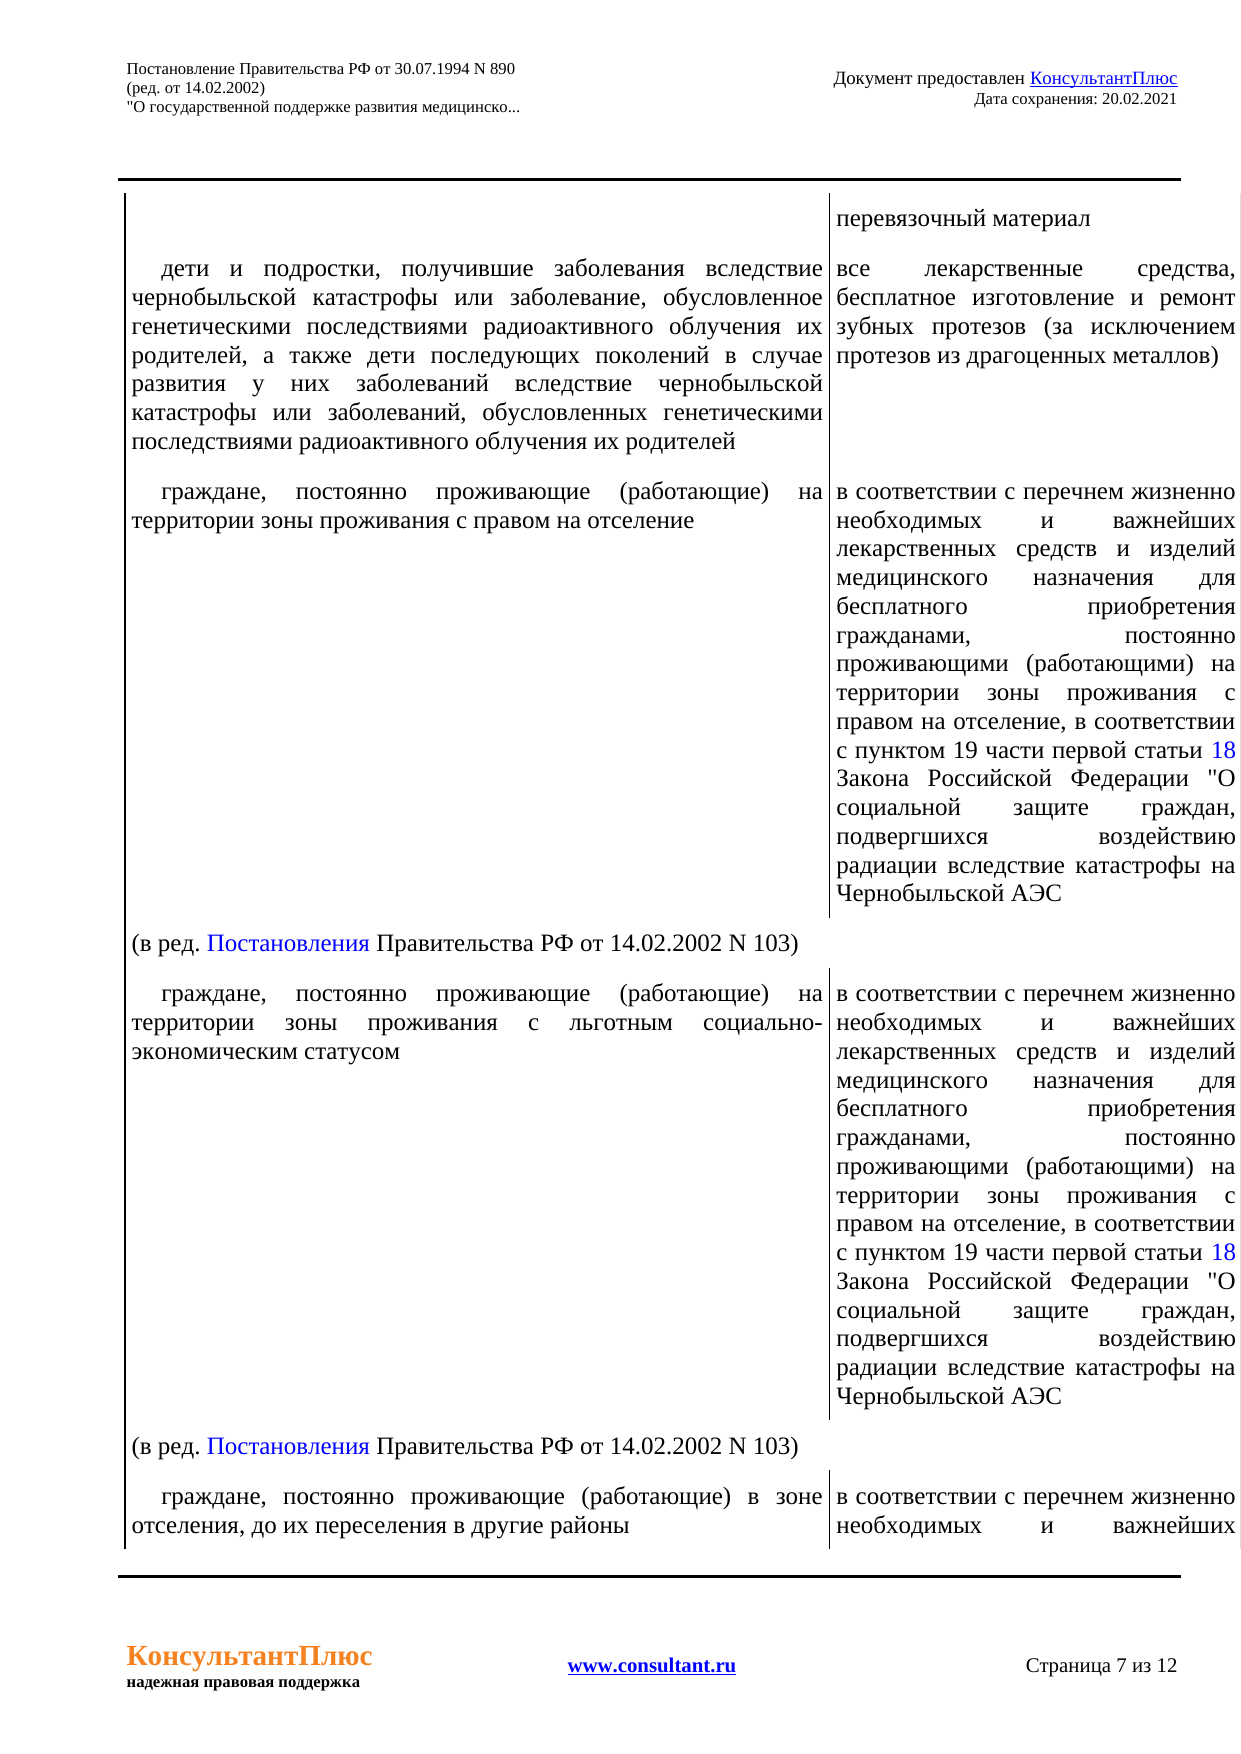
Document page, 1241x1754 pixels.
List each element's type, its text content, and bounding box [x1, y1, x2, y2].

table_cell граждане, постоянно проживающие (работающие) на территории зоны проживания с правом на отселение [126, 465, 829, 918]
table_cell перевязочный материал [830, 193, 1240, 243]
table_cell (в ред. Постановления Правительства РФ от 14.02.2002 N 103) [126, 918, 1240, 968]
table_cell дети и подростки, получившие заболевания вследствие чернобыльской катастрофы или заболевание, обусловленное генетическими последствиями радиоактивного облучения их родителей, а также дети последующих поколений в случае развития у них заболеваний вследствие чернобыльской катастрофы или заболеваний, обусловленных генетическими последствиями радиоактивного облучения их родителей [126, 243, 829, 465]
table_cell [126, 193, 829, 243]
table_cell в соответствии с перечнем жизненно необходимых и важнейших лекарственных средств и изделий медицинского назначения для бесплатного приобретения гражданами, постоянно проживающими (работающими) на территории зоны проживания с правом на отселение, в соответствии с пунктом 19 части первой статьи 18 Закона Российской Федерации "О социальной защите граждан, подвергшихся воздействию радиации вследствие катастрофы на Чернобыльской АЭС [830, 465, 1240, 918]
table_cell в соответствии с перечнем жизненно необходимых и важнейших лекарственных средств и изделий медицинского назначения для бесплатного приобретения гражданами, постоянно проживающими (работающими) на территории зоны проживания с правом на отселение, в соответствии с пунктом 19 части первой статьи 18 Закона Российской Федерации "О социальной защите граждан, подвергшихся воздействию радиации вследствие катастрофы на Чернобыльской АЭС [830, 968, 1240, 1420]
table_cell все лекарственные средства, бесплатное изготовление и ремонт зубных протезов (за исключением протезов из драгоценных металлов) [830, 243, 1240, 465]
table_cell в соответствии с перечнем жизненно необходимых и важнейших [830, 1470, 1240, 1549]
table_cell граждане, постоянно проживающие (работающие) в зоне отселения, до их переселения в другие районы [126, 1470, 829, 1549]
table_cell (в ред. Постановления Правительства РФ от 14.02.2002 N 103) [126, 1420, 1240, 1470]
table_cell граждане, постоянно проживающие (работающие) на территории зоны проживания с льготным социально-экономическим статусом [126, 968, 829, 1420]
